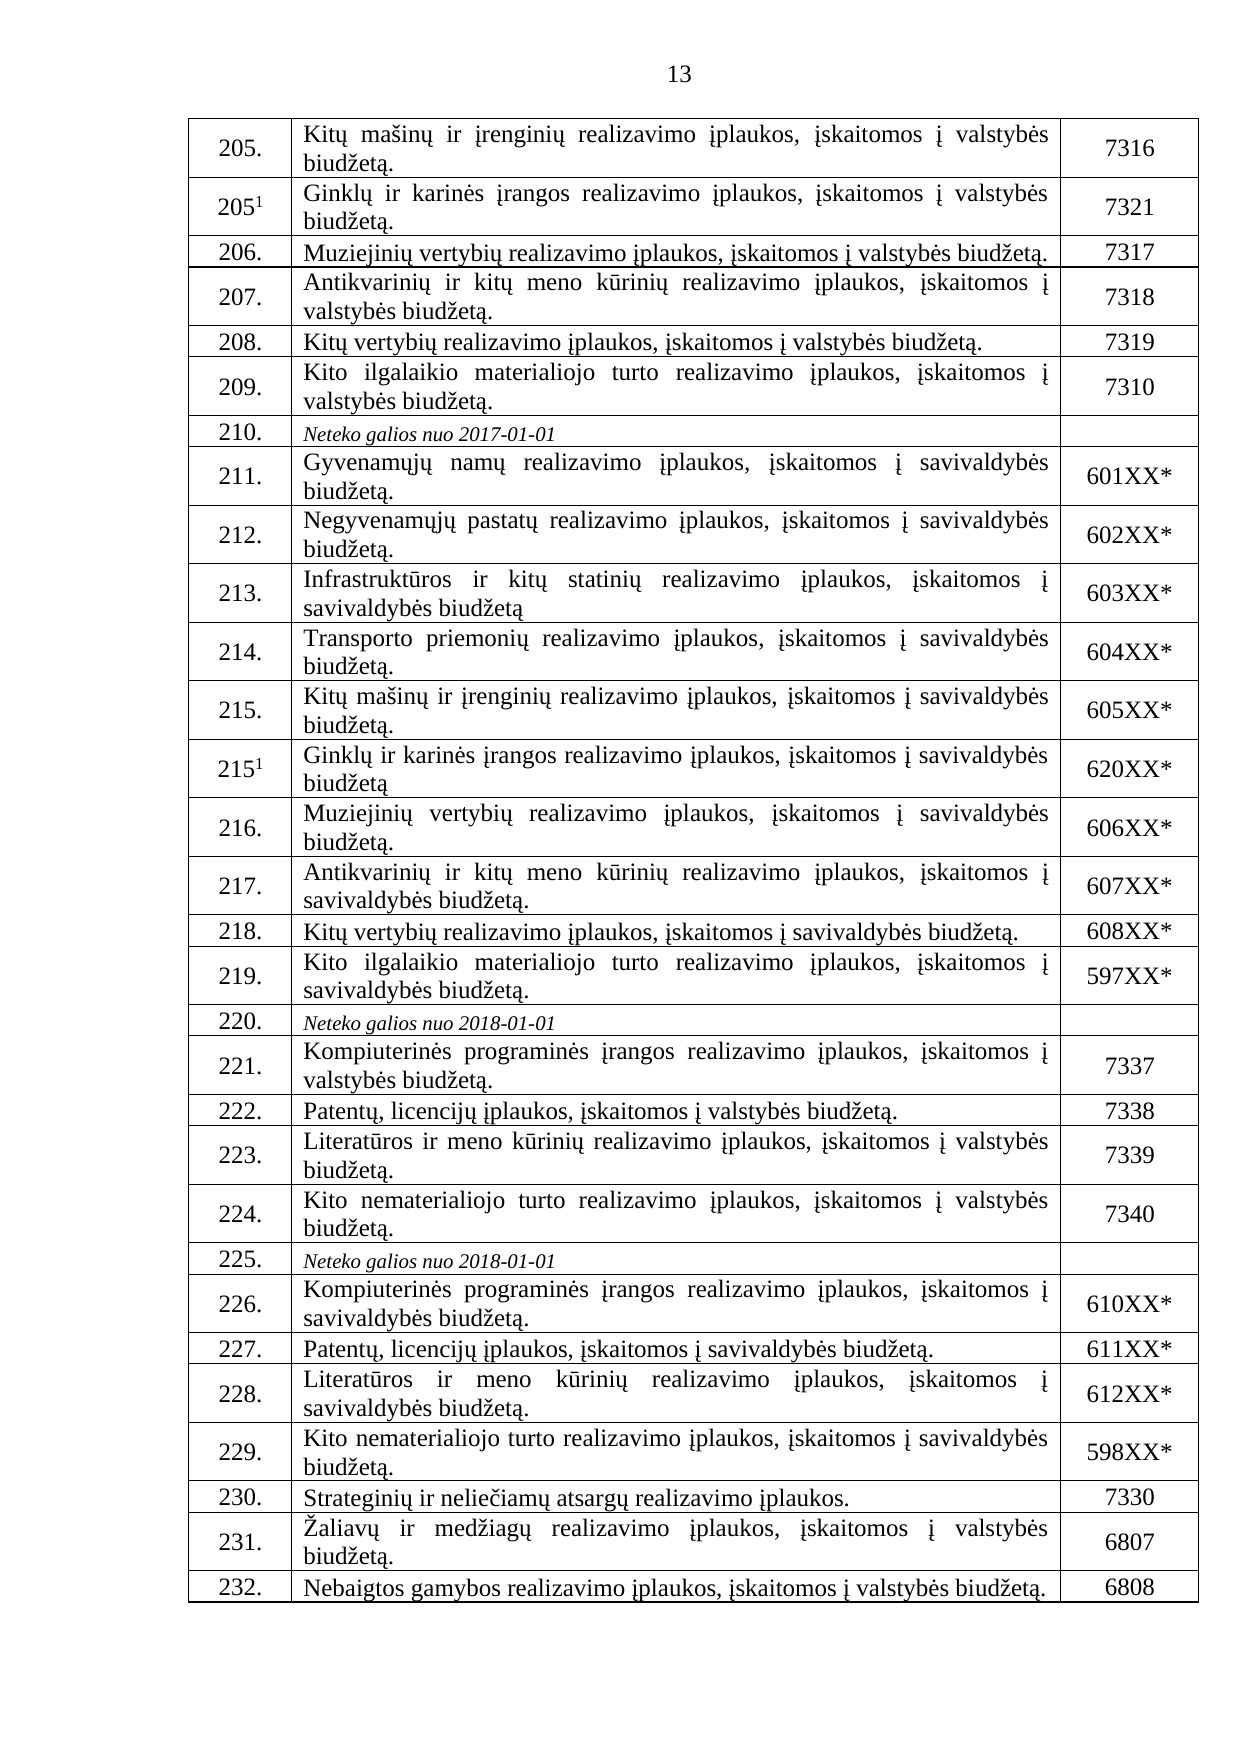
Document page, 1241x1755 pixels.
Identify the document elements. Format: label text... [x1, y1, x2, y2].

table_cell 605XX* [1061, 681, 1198, 739]
table_cell 610XX* [1061, 1275, 1198, 1332]
table_cell 7340 [1061, 1185, 1198, 1242]
table_cell Infrastruktūros ir kitų statinių realizavimo įplaukos, įskaitomos į savivaldybės biudžetą [292, 564, 1060, 622]
table_cell 211. [189, 447, 291, 504]
table_cell 226. [189, 1275, 291, 1332]
table_cell Kito ilgalaikio materialiojo turto realizavimo įplaukos, įskaitomos į savivaldybės biudžetą. [292, 947, 1060, 1004]
table_cell 7339 [1061, 1126, 1198, 1184]
table_cell 2151 [189, 740, 291, 797]
table_cell 219. [189, 947, 291, 1004]
table_cell 7317 [1061, 236, 1198, 266]
table_cell Kitų mašinų ir įrenginių realizavimo įplaukos, įskaitomos į savivaldybės biudžetą. [292, 681, 1060, 739]
table_cell Kitų vertybių realizavimo įplaukos, įskaitomos į savivaldybės biudžetą. [292, 915, 1060, 946]
table_cell 7310 [1061, 357, 1198, 415]
table_cell Literatūros ir meno kūrinių realizavimo įplaukos, įskaitomos į savivaldybės biudžetą. [292, 1364, 1060, 1422]
table_cell 216. [189, 798, 291, 856]
table_cell 602XX* [1061, 506, 1198, 563]
table_cell 6808 [1061, 1571, 1198, 1601]
table_cell Negyvenamųjų pastatų realizavimo įplaukos, įskaitomos į savivaldybės biudžetą. [292, 506, 1060, 563]
table_cell Neteko galios nuo 2017-01-01 [292, 416, 1060, 446]
table_cell Muziejinių vertybių realizavimo įplaukos, įskaitomos į savivaldybės biudžetą. [292, 798, 1060, 856]
table_cell 7318 [1061, 268, 1198, 325]
table_cell [1061, 416, 1198, 446]
table_cell 212. [189, 506, 291, 563]
table_cell Kito nematerialiojo turto realizavimo įplaukos, įskaitomos į valstybės biudžetą. [292, 1185, 1060, 1242]
table_cell 217. [189, 857, 291, 914]
table_cell Kitų mašinų ir įrenginių realizavimo įplaukos, įskaitomos į valstybės biudžetą. [292, 119, 1060, 177]
table_cell Muziejinių vertybių realizavimo įplaukos, įskaitomos į valstybės biudžetą. [292, 236, 1060, 266]
table_cell 604XX* [1061, 623, 1198, 680]
table_cell 228. [189, 1364, 291, 1422]
table_cell 207. [189, 268, 291, 325]
table_cell 229. [189, 1423, 291, 1480]
table_cell 213. [189, 564, 291, 622]
table_cell 218. [189, 915, 291, 946]
table_cell Kitų vertybių realizavimo įplaukos, įskaitomos į valstybės biudžetą. [292, 326, 1060, 356]
table_cell 227. [189, 1333, 291, 1363]
table_cell Neteko galios nuo 2018-01-01 [292, 1243, 1060, 1273]
table_cell 601XX* [1061, 447, 1198, 504]
table_cell Kito ilgalaikio materialiojo turto realizavimo įplaukos, įskaitomos į valstybės biudžetą. [292, 357, 1060, 415]
table_cell 221. [189, 1036, 291, 1094]
table_cell 6807 [1061, 1513, 1198, 1570]
table_cell 612XX* [1061, 1364, 1198, 1422]
table_cell 597XX* [1061, 947, 1198, 1004]
table_cell 232. [189, 1571, 291, 1601]
table_cell 598XX* [1061, 1423, 1198, 1480]
table_cell 7330 [1061, 1481, 1198, 1512]
table_cell 206. [189, 236, 291, 266]
table_cell Antikvarinių ir kitų meno kūrinių realizavimo įplaukos, įskaitomos į savivaldybės biudžetą. [292, 857, 1060, 914]
table_cell 210. [189, 416, 291, 446]
table_cell 205. [189, 119, 291, 177]
table_cell 603XX* [1061, 564, 1198, 622]
table_cell 209. [189, 357, 291, 415]
table_cell 208. [189, 326, 291, 356]
table_cell Žaliavų ir medžiagų realizavimo įplaukos, įskaitomos į valstybės biudžetą. [292, 1513, 1060, 1570]
table_cell Kompiuterinės programinės įrangos realizavimo įplaukos, įskaitomos į savivaldybės biudžetą. [292, 1275, 1060, 1332]
table_cell 7321 [1061, 178, 1198, 235]
table_cell Neteko galios nuo 2018-01-01 [292, 1005, 1060, 1035]
table_cell 231. [189, 1513, 291, 1570]
table_cell 608XX* [1061, 915, 1198, 946]
table_cell 7338 [1061, 1095, 1198, 1125]
table_cell Nebaigtos gamybos realizavimo įplaukos, įskaitomos į valstybės biudžetą. [292, 1571, 1060, 1601]
table_cell Antikvarinių ir kitų meno kūrinių realizavimo įplaukos, įskaitomos į valstybės biudžetą. [292, 268, 1060, 325]
table_cell 7337 [1061, 1036, 1198, 1094]
table_cell Kito nematerialiojo turto realizavimo įplaukos, įskaitomos į savivaldybės biudžetą. [292, 1423, 1060, 1480]
table_cell 620XX* [1061, 740, 1198, 797]
table_cell Gyvenamųjų namų realizavimo įplaukos, įskaitomos į savivaldybės biudžetą. [292, 447, 1060, 504]
table_cell Kompiuterinės programinės įrangos realizavimo įplaukos, įskaitomos į valstybės biudžetą. [292, 1036, 1060, 1094]
table_cell 225. [189, 1243, 291, 1273]
table_cell Patentų, licencijų įplaukos, įskaitomos į valstybės biudžetą. [292, 1095, 1060, 1125]
table_cell 222. [189, 1095, 291, 1125]
table_cell 214. [189, 623, 291, 680]
table_cell 220. [189, 1005, 291, 1035]
table_cell [1061, 1243, 1198, 1273]
table_cell 606XX* [1061, 798, 1198, 856]
table_cell Transporto priemonių realizavimo įplaukos, įskaitomos į savivaldybės biudžetą. [292, 623, 1060, 680]
table_cell Ginklų ir karinės įrangos realizavimo įplaukos, įskaitomos į savivaldybės biudžetą [292, 740, 1060, 797]
table_cell 611XX* [1061, 1333, 1198, 1363]
table_cell 224. [189, 1185, 291, 1242]
table_cell Literatūros ir meno kūrinių realizavimo įplaukos, įskaitomos į valstybės biudžetą. [292, 1126, 1060, 1184]
table_cell 7316 [1061, 119, 1198, 177]
table_cell 223. [189, 1126, 291, 1184]
table_cell 230. [189, 1481, 291, 1512]
table_cell Strateginių ir neliečiamų atsargų realizavimo įplaukos. [292, 1481, 1060, 1512]
table_cell 215. [189, 681, 291, 739]
table_cell 7319 [1061, 326, 1198, 356]
table_cell [1061, 1005, 1198, 1035]
table_cell Patentų, licencijų įplaukos, įskaitomos į savivaldybės biudžetą. [292, 1333, 1060, 1363]
table_cell 2051 [189, 178, 291, 235]
table_cell 607XX* [1061, 857, 1198, 914]
table_cell Ginklų ir karinės įrangos realizavimo įplaukos, įskaitomos į valstybės biudžetą. [292, 178, 1060, 235]
